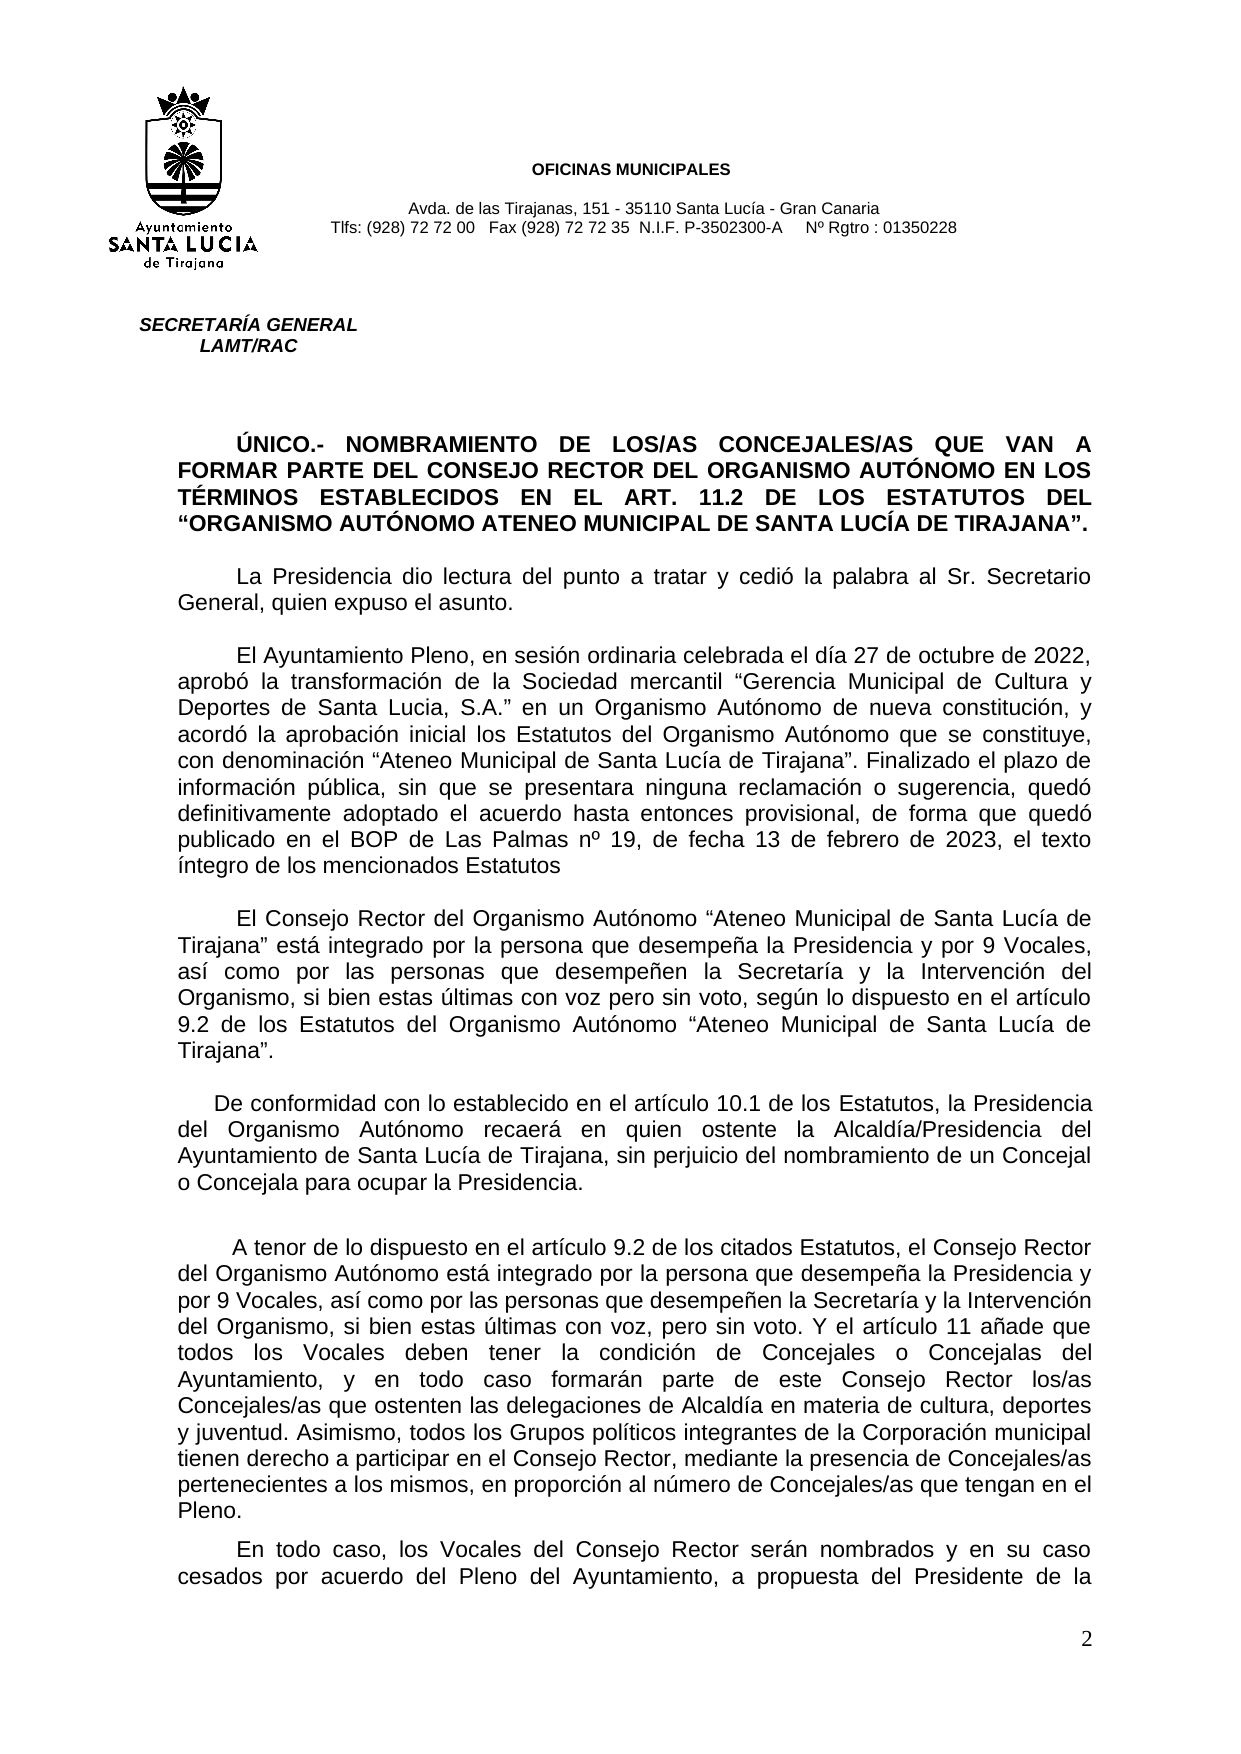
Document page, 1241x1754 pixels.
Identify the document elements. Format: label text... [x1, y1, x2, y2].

text La Presidencia dio lectura del punto a tratar y cedió la palabra al Sr. Secretario General, quien expuso el asunto. [177, 563, 1092, 615]
text En todo caso, los Vocales del Consejo Rector serán nombrados y en su caso cesados por acuerdo del Pleno del Ayuntamiento, a propuesta del Presidente de la [177, 1536, 1092, 1589]
text De conformidad con lo establecido en el artículo 10.1 de los Estatutos, la Presidencia del Organismo Autónomo recaerá en quien ostente la Alcaldía/Presidencia del Ayuntamiento de Santa Lucía de Tirajana, sin perjuicio del nombramiento de un Concejal o Concejala para ocupar la Presidencia. [177, 1090, 1092, 1195]
picture [80, 56, 286, 296]
text A tenor de lo dispuesto en el artículo 9.2 de los citados Estatutos, el Consejo Rector del Organismo Autónomo está integrado por la persona que desempeña la Presidencia y por 9 Vocales, así como por las personas que desempeñen la Secretaría y la Intervención del Organismo, si bien estas últimas con voz, pero sin voto. Y el artículo 11 añade que todos los Vocales deben tener la condición de Concejales o Concejalas del Ayuntamiento, y en todo caso formarán parte de este Consejo Rector los/as Concejales/as que ostenten las delegaciones de Alcaldía en materia de cultura, deportes y juventud. Asimismo, todos los Grupos políticos integrantes de la Corporación municipal tienen derecho a participar en el Consejo Rector, mediante la presencia de Concejales/as pertenecientes a los mismos, en proporción al número de Concejales/as que tengan en el Pleno. [177, 1234, 1092, 1524]
text El Consejo Rector del Organismo Autónomo “Ateneo Municipal de Santa Lucía de Tirajana” está integrado por la persona que desempeña la Presidencia y por 9 Vocales, así como por las personas que desempeñen la Secretaría y la Intervención del Organismo, si bien estas últimas con voz pero sin voto, según lo dispuesto en el artículo 9.2 de los Estatutos del Organismo Autónomo “Ateneo Municipal de Santa Lucía de Tirajana”. [177, 905, 1092, 1063]
text El Ayuntamiento Pleno, en sesión ordinaria celebrada el día 27 de octubre de 2022, aprobó la transformación de la Sociedad mercantil “Gerencia Municipal de Cultura y Deportes de Santa Lucia, S.A.” en un Organismo Autónomo de nueva constitución, y acordó la aprobación inicial los Estatutos del Organismo Autónomo que se constituye, con denominación “Ateneo Municipal de Santa Lucía de Tirajana”. Finalizado el plazo de información pública, sin que se presentara ninguna reclamación o sugerencia, quedó definitivamente adoptado el acuerdo hasta entonces provisional, de forma que quedó publicado en el BOP de Las Palmas nº 19, de fecha 13 de febrero de 2023, el texto íntegro de los mencionados Estatutos [177, 642, 1092, 879]
text ÚNICO.- NOMBRAMIENTO DE LOS/AS CONCEJALES/AS QUE VAN A FORMAR PARTE DEL CONSEJO RECTOR DEL ORGANISMO AUTÓNOMO EN LOS TÉRMINOS ESTABLECIDOS EN EL ART. 11.2 DE LOS ESTATUTOS DEL “ORGANISMO AUTÓNOMO ATENEO MUNICIPAL DE SANTA LUCÍA DE TIRAJANA”. [177, 431, 1092, 536]
